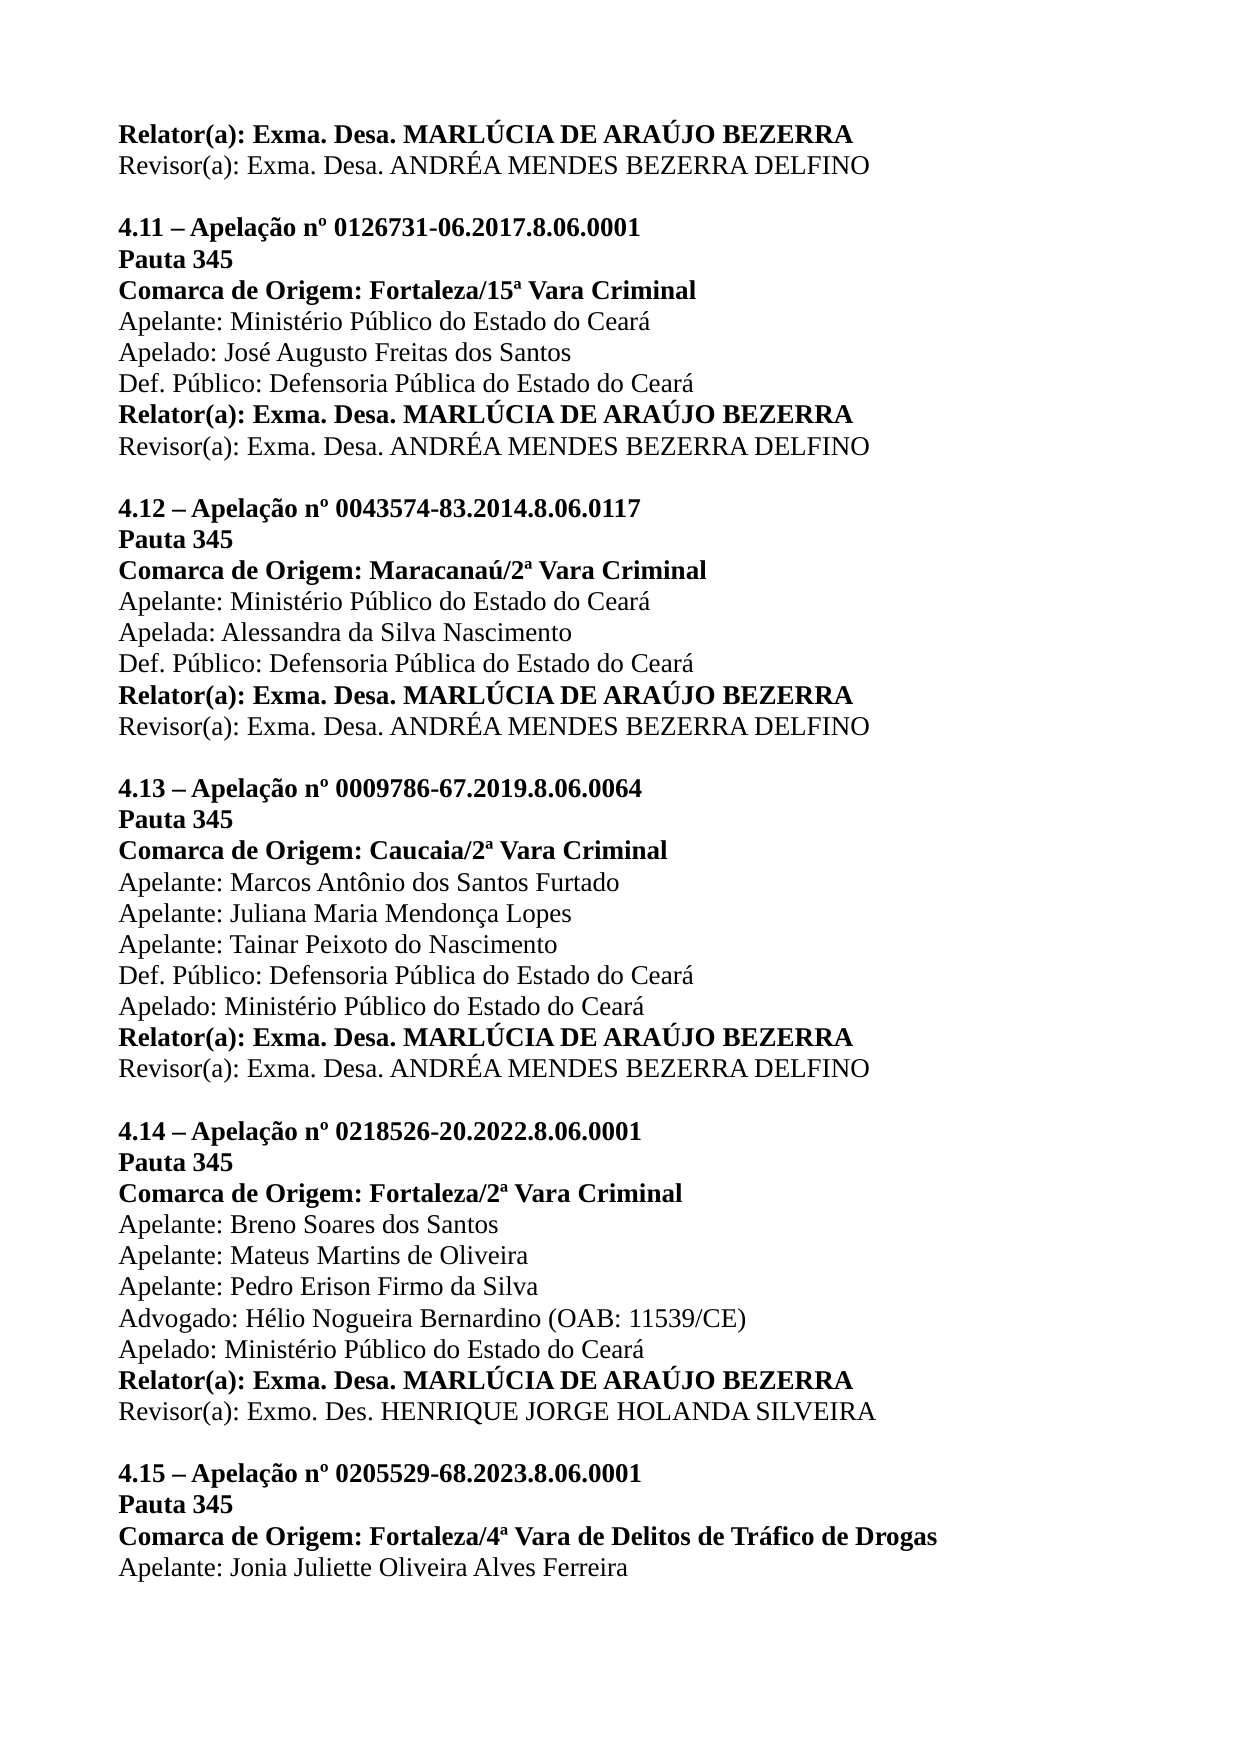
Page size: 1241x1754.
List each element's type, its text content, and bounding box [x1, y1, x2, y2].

text Relator(a): Exma. Desa. MARLÚCIA DE ARAÚJO BEZERRA [118, 1021, 1122, 1052]
text 4.12 – Apelação nº 0043574-83.2014.8.06.0117 [118, 492, 1122, 523]
text Apelante: Marcos Antônio dos Santos Furtado [118, 866, 1122, 897]
text Apelante: Breno Soares dos Santos [118, 1208, 1122, 1239]
text Comarca de Origem: Fortaleza/2ª Vara Criminal [118, 1177, 1122, 1208]
text Apelante: Jonia Juliette Oliveira Alves Ferreira [118, 1551, 1122, 1582]
text Revisor(a): Exmo. Des. HENRIQUE JORGE HOLANDA SILVEIRA [118, 1395, 1122, 1426]
text Revisor(a): Exma. Desa. ANDRÉA MENDES BEZERRA DELFINO [118, 710, 1122, 741]
text Revisor(a): Exma. Desa. ANDRÉA MENDES BEZERRA DELFINO [118, 1052, 1122, 1084]
text Relator(a): Exma. Desa. MARLÚCIA DE ARAÚJO BEZERRA [118, 679, 1122, 710]
text Apelante: Pedro Erison Firmo da Silva [118, 1271, 1122, 1302]
text Apelado: Ministério Público do Estado do Ceará [118, 1333, 1122, 1364]
text Relator(a): Exma. Desa. MARLÚCIA DE ARAÚJO BEZERRA [118, 118, 1122, 149]
text 4.13 – Apelação nº 0009786-67.2019.8.06.0064 [118, 772, 1122, 803]
text Def. Público: Defensoria Pública do Estado do Ceará [118, 648, 1122, 679]
text Apelado: Ministério Público do Estado do Ceará [118, 990, 1122, 1021]
text Apelante: Ministério Público do Estado do Ceará [118, 585, 1122, 616]
text Apelante: Mateus Martins de Oliveira [118, 1239, 1122, 1271]
text Apelante: Juliana Maria Mendonça Lopes [118, 897, 1122, 928]
text Revisor(a): Exma. Desa. ANDRÉA MENDES BEZERRA DELFINO [118, 429, 1122, 461]
text 4.11 – Apelação nº 0126731-06.2017.8.06.0001 [118, 212, 1122, 243]
text Comarca de Origem: Fortaleza/4ª Vara de Delitos de Tráfico de Drogas [118, 1520, 1122, 1551]
text Apelado: José Augusto Freitas dos Santos [118, 336, 1122, 367]
text Pauta 345 [118, 523, 1122, 554]
text Apelante: Ministério Público do Estado do Ceará [118, 305, 1122, 336]
text Comarca de Origem: Maracanaú/2ª Vara Criminal [118, 554, 1122, 585]
text Pauta 345 [118, 1146, 1122, 1177]
text Pauta 345 [118, 1488, 1122, 1520]
text Advogado: Hélio Nogueira Bernardino (OAB: 11539/CE) [118, 1302, 1122, 1333]
text Comarca de Origem: Caucaia/2ª Vara Criminal [118, 834, 1122, 866]
text 4.14 – Apelação nº 0218526-20.2022.8.06.0001 [118, 1115, 1122, 1146]
text Relator(a): Exma. Desa. MARLÚCIA DE ARAÚJO BEZERRA [118, 398, 1122, 429]
text Pauta 345 [118, 243, 1122, 274]
text Pauta 345 [118, 803, 1122, 834]
text Def. Público: Defensoria Pública do Estado do Ceará [118, 367, 1122, 398]
text Comarca de Origem: Fortaleza/15ª Vara Criminal [118, 274, 1122, 305]
text Apelante: Tainar Peixoto do Nascimento [118, 928, 1122, 959]
text Def. Público: Defensoria Pública do Estado do Ceará [118, 959, 1122, 990]
text Apelada: Alessandra da Silva Nascimento [118, 616, 1122, 648]
text 4.15 – Apelação nº 0205529-68.2023.8.06.0001 [118, 1457, 1122, 1488]
text Revisor(a): Exma. Desa. ANDRÉA MENDES BEZERRA DELFINO [118, 149, 1122, 180]
text Relator(a): Exma. Desa. MARLÚCIA DE ARAÚJO BEZERRA [118, 1364, 1122, 1395]
